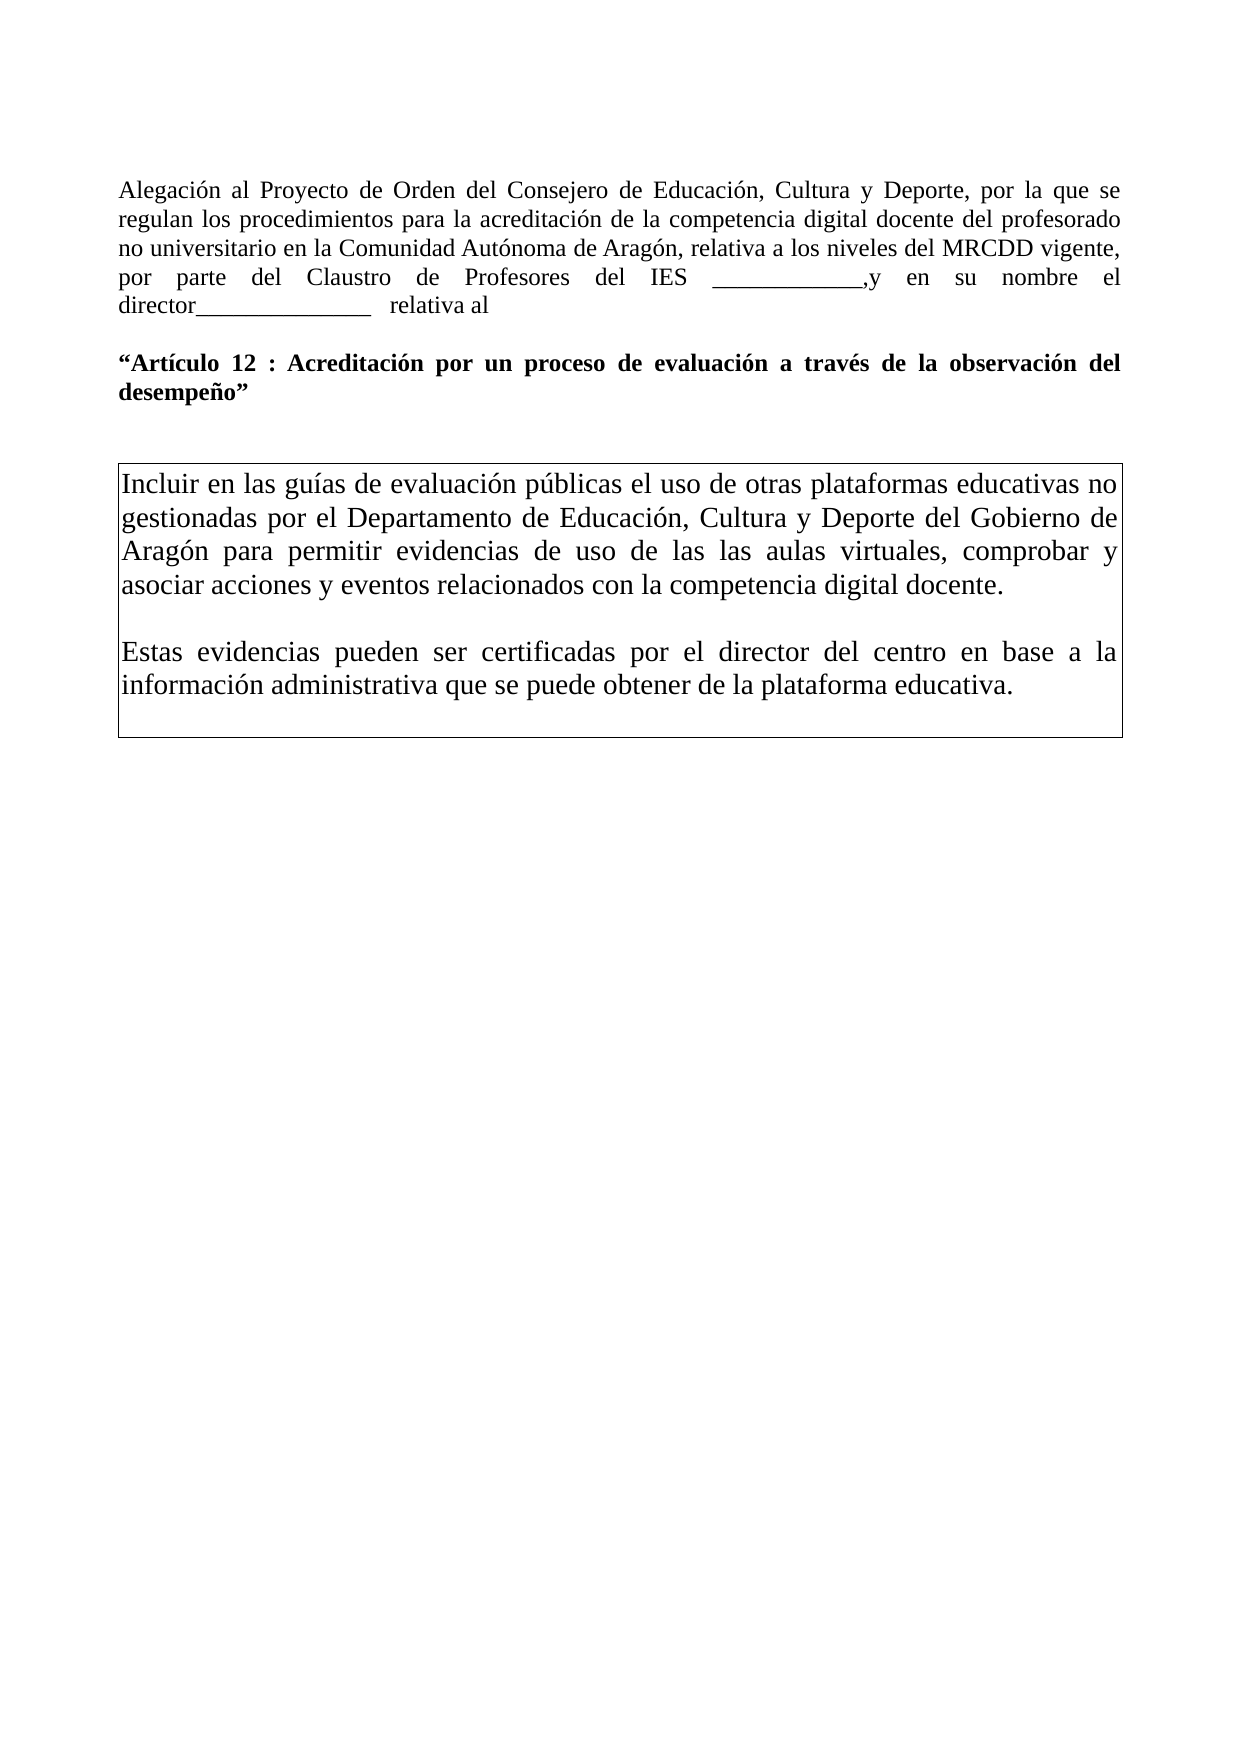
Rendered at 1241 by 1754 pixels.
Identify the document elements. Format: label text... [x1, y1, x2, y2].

text Alegación al Proyecto de Orden del Consejero de Educación, Cultura y Deporte, por la que se regulan los procedimientos para la acreditación de la competencia digital docente del profesorado no universitario en la Comunidad Autónoma de Aragón, relativa a los niveles del MRCDD vigente, por parte del Claustro de Profesores del IES ____________,y en su nombre el director______________ relativa al [118, 176, 1122, 319]
text Incluir en las guías de evaluación públicas el uso de otras plataformas educativas no gestionadas por el Departamento de Educación, Cultura y Deporte del Gobierno de Aragón para permitir evidencias de uso de las las aulas virtuales, comprobar y asociar acciones y eventos relacionados con la competencia digital docente. [119, 464, 1122, 600]
text “Artículo 12 : Acreditación por un proceso de evaluación a través de la observación del desempeño” [118, 348, 1122, 406]
text Estas evidencias pueden ser certificadas por el director del centro en base a la información administrativa que se puede obtener de la plataforma educativa. [119, 631, 1122, 701]
